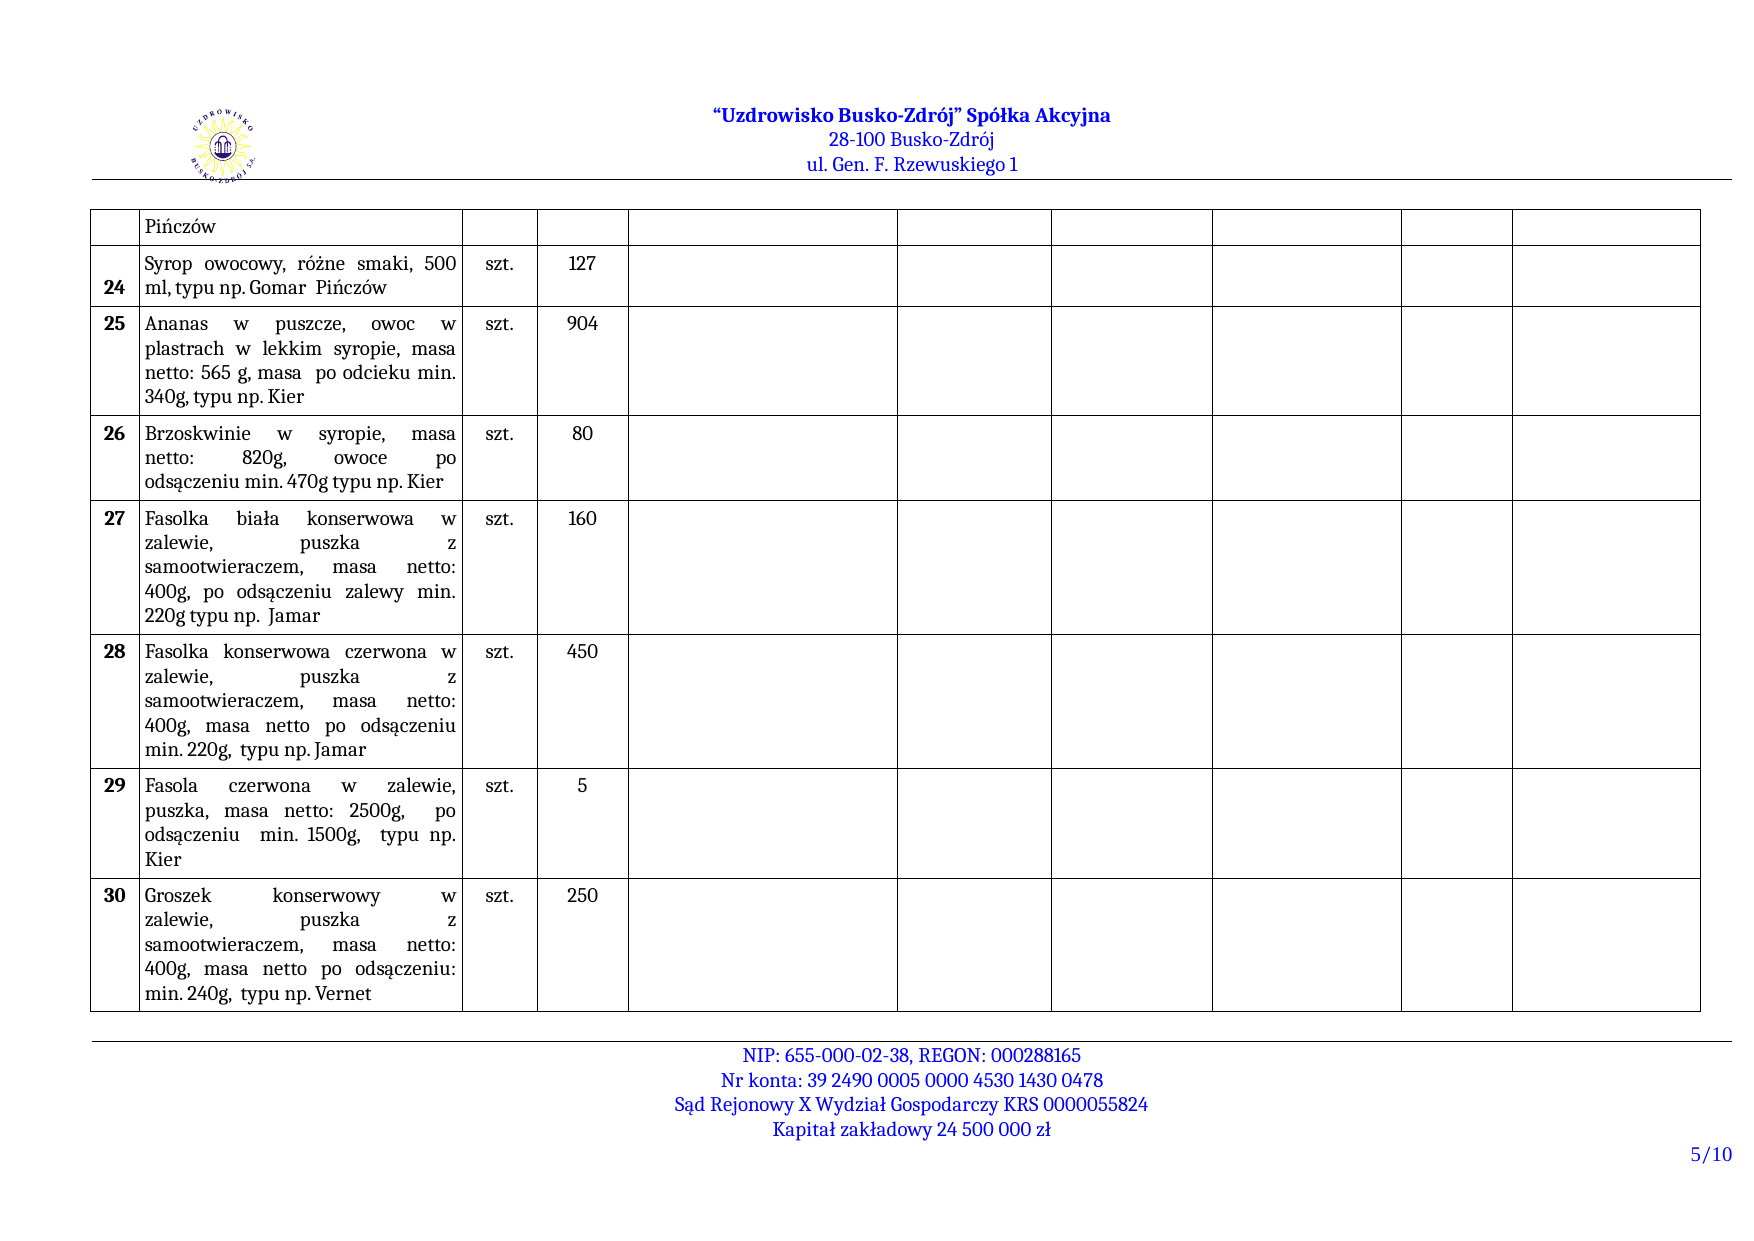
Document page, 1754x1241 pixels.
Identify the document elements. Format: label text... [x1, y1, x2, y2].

table_cell [1513, 769, 1700, 877]
table_cell [1052, 307, 1212, 415]
table_cell [1052, 210, 1212, 245]
table_cell [898, 210, 1051, 245]
table_cell Fasolka biała konserwowa w zalewie, puszka z samootwieraczem, masa netto: 400g, po odsączeniu zalewy min. 220g typu np. Jamar [140, 501, 462, 634]
table_cell szt. [463, 416, 537, 500]
table_cell [1513, 210, 1700, 245]
table_cell Brzoskwinie w syropie, masa netto: 820g, owoce po odsączeniu min. 470g typu np. Kier [140, 416, 462, 500]
table_cell [1402, 307, 1512, 415]
table_cell 250 [538, 879, 628, 1011]
table_cell [1213, 769, 1401, 877]
table_cell [463, 210, 537, 245]
table_cell szt. [463, 246, 537, 306]
table_cell [1513, 635, 1700, 768]
table_cell szt. [463, 635, 537, 768]
table_cell [1402, 210, 1512, 245]
table_cell 27 [91, 501, 139, 634]
table_cell 450 [538, 635, 628, 768]
table_cell [538, 210, 628, 245]
table_cell [1213, 307, 1401, 415]
table_cell [898, 501, 1051, 634]
table_cell [629, 879, 897, 1011]
table_cell [1402, 501, 1512, 634]
table_cell 904 [538, 307, 628, 415]
table_cell [1513, 879, 1700, 1011]
table_cell [1213, 501, 1401, 634]
table_cell szt. [463, 307, 537, 415]
table_cell Groszek konserwowy w zalewie, puszka z samootwieraczem, masa netto: 400g, masa netto po odsączeniu: min. 240g, typu np. Vernet [140, 879, 462, 1011]
table_cell 160 [538, 501, 628, 634]
table_cell 5 [538, 769, 628, 877]
table_cell [1513, 307, 1700, 415]
table_cell 28 [91, 635, 139, 768]
table_cell [629, 769, 897, 877]
table_cell [629, 307, 897, 415]
table_cell szt. [463, 501, 537, 634]
table_cell 30 [91, 879, 139, 1011]
table_cell [1213, 635, 1401, 768]
table_cell [1052, 879, 1212, 1011]
table_cell [898, 769, 1051, 877]
table_cell 25 [91, 307, 139, 415]
table_cell [1402, 635, 1512, 768]
table_cell [91, 210, 139, 245]
table_cell [1402, 769, 1512, 877]
table_cell [629, 246, 897, 306]
table_cell [898, 416, 1051, 500]
table_cell szt. [463, 769, 537, 877]
table_cell [898, 879, 1051, 1011]
table_cell [1052, 769, 1212, 877]
table_cell Syrop owocowy, różne smaki, 500 ml, typu np. Gomar Pińczów [140, 246, 462, 306]
table_cell [629, 416, 897, 500]
table_cell [629, 210, 897, 245]
table_cell [1402, 246, 1512, 306]
table_cell [1052, 246, 1212, 306]
table_cell [1213, 416, 1401, 500]
table_cell szt. [463, 879, 537, 1011]
table_cell Fasola czerwona w zalewie, puszka, masa netto: 2500g, po odsączeniu min. 1500g, typu np. Kier [140, 769, 462, 877]
table_cell [1052, 635, 1212, 768]
table_cell [1213, 246, 1401, 306]
table_cell [1402, 416, 1512, 500]
table_cell [629, 501, 897, 634]
table_cell [1213, 879, 1401, 1011]
table_cell 24 [91, 246, 139, 306]
table_cell 26 [91, 416, 139, 500]
table_cell [1052, 501, 1212, 634]
table_cell [1402, 879, 1512, 1011]
table_cell 80 [538, 416, 628, 500]
table_cell [629, 635, 897, 768]
table_cell [1213, 210, 1401, 245]
table_cell [898, 635, 1051, 768]
table_cell [1513, 416, 1700, 500]
table_cell Ananas w puszcze, owoc w plastrach w lekkim syropie, masa netto: 565 g, masa po odcieku min. 340g, typu np. Kier [140, 307, 462, 415]
table_cell 127 [538, 246, 628, 306]
table_cell [898, 307, 1051, 415]
table_cell [1513, 501, 1700, 634]
table_cell Fasolka konserwowa czerwona w zalewie, puszka z samootwieraczem, masa netto: 400g, masa netto po odsączeniu min. 220g, typu np. Jamar [140, 635, 462, 768]
table_cell 29 [91, 769, 139, 877]
table_cell Pińczów [140, 210, 462, 245]
table_cell [1513, 246, 1700, 306]
table_cell [1052, 416, 1212, 500]
table_cell [898, 246, 1051, 306]
